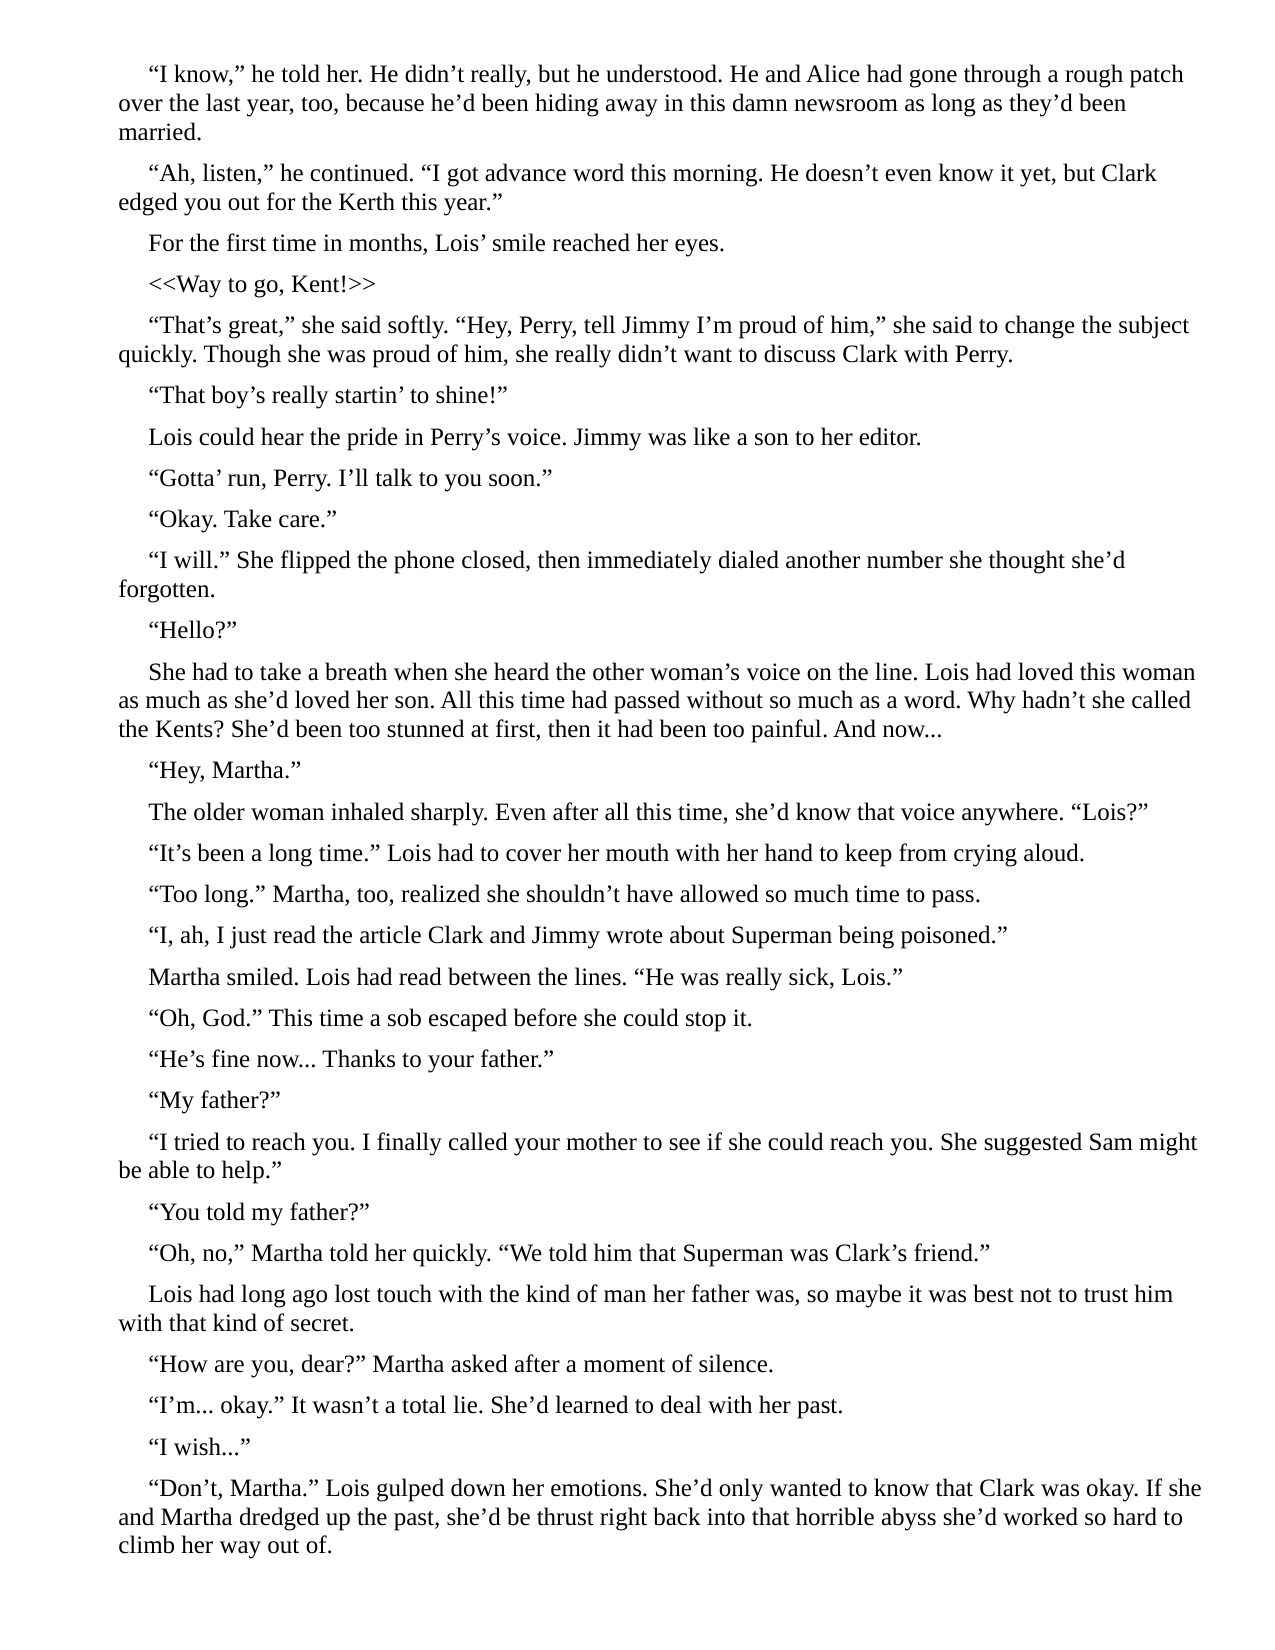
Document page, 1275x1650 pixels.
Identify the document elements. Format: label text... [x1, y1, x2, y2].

text “He’s fine now... Thanks to your father.” [118, 1044, 1216, 1073]
text “Oh, no,” Martha told her quickly. “We told him that Superman was Clark’s friend.” [118, 1238, 1216, 1267]
text “I’m... okay.” It wasn’t a total lie. She’d learned to deal with her past. [118, 1390, 1216, 1419]
text “Oh, God.” This time a sob escaped before she could stop it. [118, 1003, 1216, 1032]
text “Ah, listen,” he continued. “I got advance word this morning. He doesn’t even know it yet, but Clark edged you out for the Kerth this year.” [118, 158, 1216, 215]
text <<Way to go, Kent!>> [118, 269, 1216, 298]
text Lois had long ago lost touch with the kind of man her father was, so maybe it was best not to trust him with that kind of secret. [118, 1279, 1216, 1337]
text “I will.” She flipped the phone closed, then immediately dialed another number she thought she’d forgotten. [118, 545, 1216, 603]
text “I wish...” [118, 1432, 1216, 1460]
text She had to take a breath when she heard the other woman’s voice on the line. Lois had loved this woman as much as she’d loved her son. All this time had passed without so much as a word. Why hadn’t she called the Kents? She’d been too stunned at first, then it had been too painful. And now... [118, 657, 1216, 743]
text “My father?” [118, 1085, 1216, 1114]
text “Don’t, Martha.” Lois gulped down her emotions. She’d only wanted to know that Clark was okay. If she and Martha dredged up the past, she’d be thrust right back into that horrible abyss she’d worked so hard to climb her way out of. [118, 1473, 1216, 1559]
text “I, ah, I just read the article Clark and Jimmy wrote about Superman being poisoned.” [118, 920, 1216, 949]
text “I know,” he told her. He didn’t really, but he understood. He and Alice had gone through a rough patch over the last year, too, because he’d been hiding away in this damn newsroom as long as they’d been married. [118, 59, 1216, 145]
text The older woman inhaled sharply. Even after all this time, she’d know that voice anywhere. “Lois?” [118, 797, 1216, 825]
text “Gotta’ run, Perry. I’ll talk to you soon.” [118, 463, 1216, 492]
text Lois could hear the pride in Perry’s voice. Jimmy was like a son to her editor. [118, 422, 1216, 450]
text For the first time in months, Lois’ smile reached her eyes. [118, 228, 1216, 257]
text Martha smiled. Lois had read between the lines. “He was really sick, Lois.” [118, 962, 1216, 990]
text “Hello?” [118, 615, 1216, 644]
text “That’s great,” she said softly. “Hey, Perry, tell Jimmy I’m proud of him,” she said to change the subject quickly. Though she was proud of him, she really didn’t want to discuss Clark with Perry. [118, 310, 1216, 368]
text “Okay. Take care.” [118, 504, 1216, 533]
text “It’s been a long time.” Lois had to cover her mouth with her hand to keep from crying aloud. [118, 838, 1216, 867]
text “I tried to reach you. I finally called your mother to see if she could reach you. She suggested Sam might be able to help.” [118, 1127, 1216, 1184]
text “How are you, dear?” Martha asked after a moment of silence. [118, 1349, 1216, 1378]
text “Hey, Martha.” [118, 755, 1216, 784]
text “That boy’s really startin’ to shine!” [118, 380, 1216, 409]
text “You told my father?” [118, 1197, 1216, 1225]
text “Too long.” Martha, too, realized she shouldn’t have allowed so much time to pass. [118, 879, 1216, 908]
